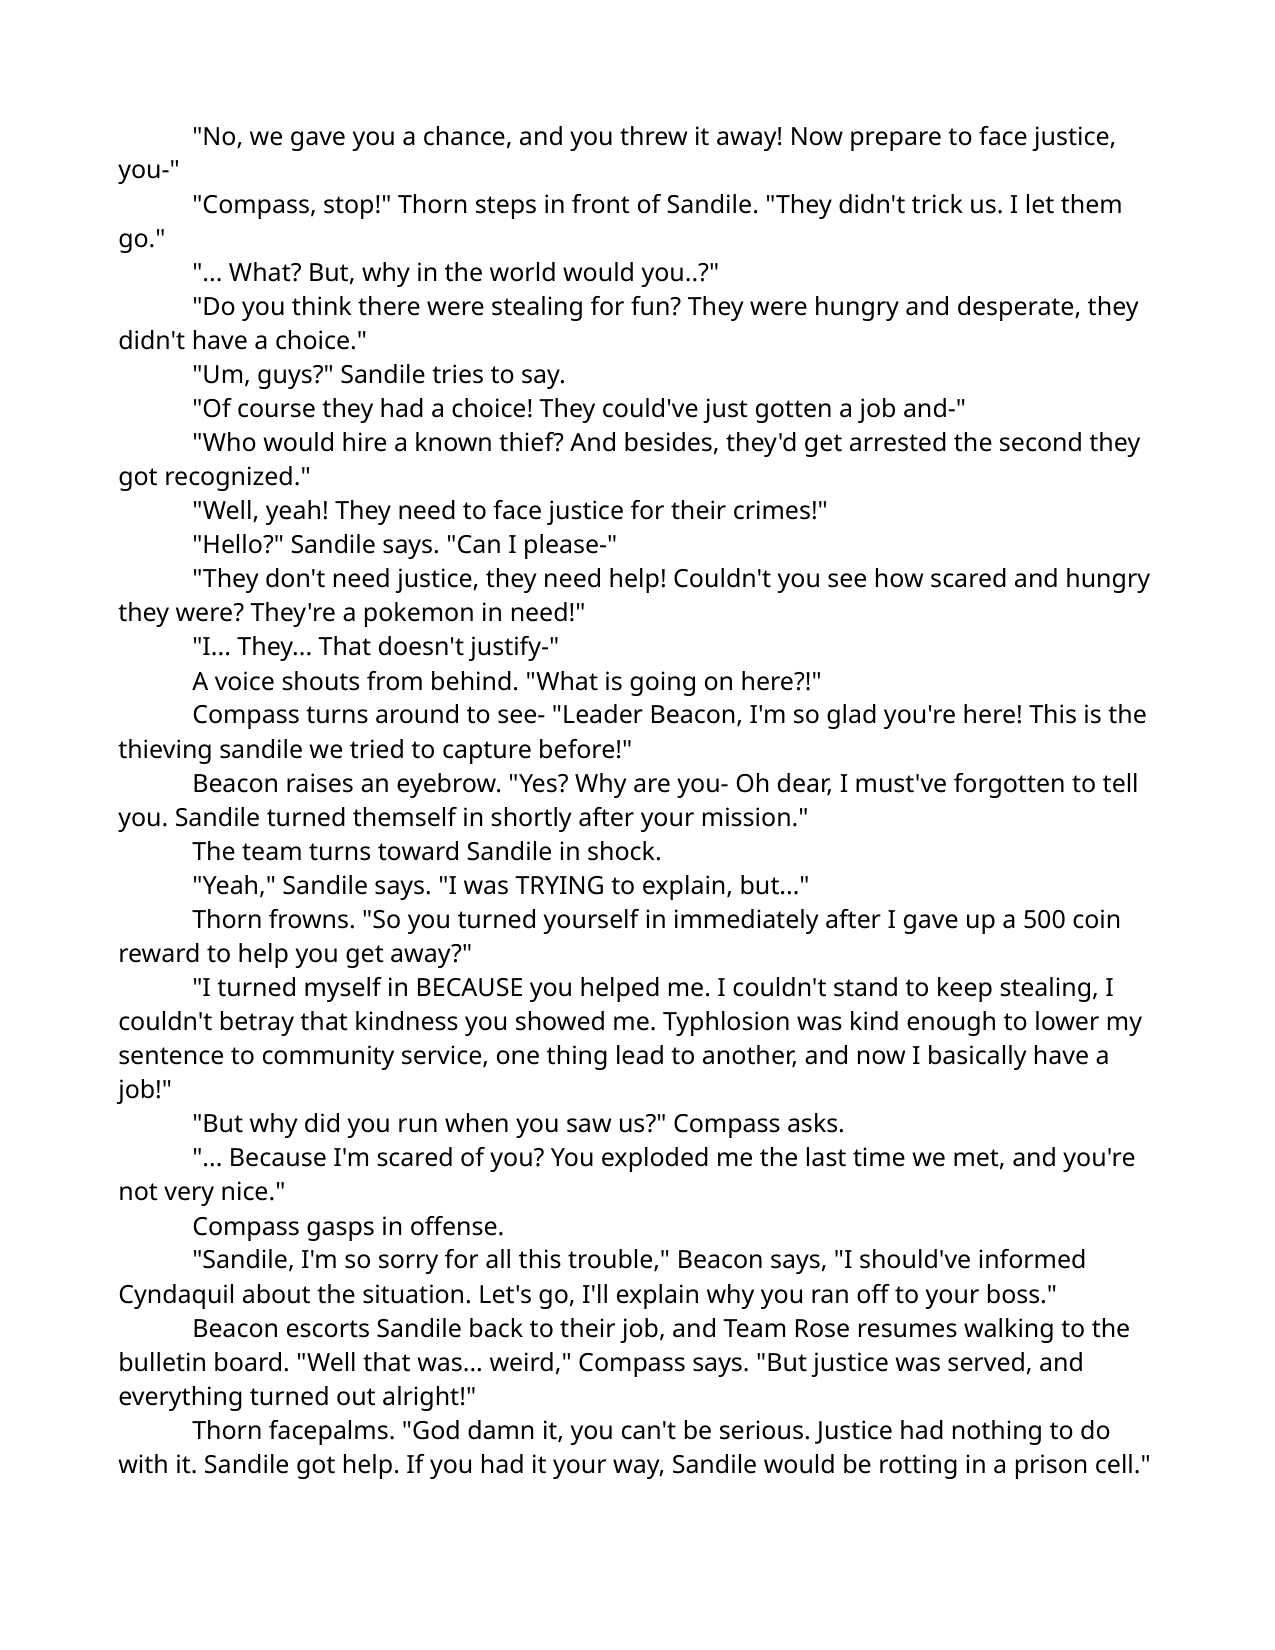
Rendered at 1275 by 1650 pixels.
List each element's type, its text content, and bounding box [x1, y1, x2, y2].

text "Hello?" Sandile says. "Can I please-" [118, 527, 1157, 561]
text "... What? But, why in the world would you..?" [118, 254, 1157, 288]
text Beacon raises an eyebrow. "Yes? Why are you- Oh dear, I must've forgotten to tell you. Sandile turned themself in shortly after your mission." [118, 765, 1157, 833]
text Beacon escorts Sandile back to their job, and Team Rose resumes walking to the bulletin board. "Well that was... weird," Compass says. "But justice was served, and everything turned out alright!" [118, 1310, 1157, 1412]
text "Yeah," Sandile says. "I was TRYING to explain, but..." [118, 867, 1157, 902]
text "Sandile, I'm so sorry for all this trouble," Beacon says, "I should've informed Cyndaquil about the situation. Let's go, I'll explain why you ran off to your boss." [118, 1242, 1157, 1310]
text "Who would hire a known thief? And besides, they'd get arrested the second they got recognized." [118, 425, 1157, 493]
text "They don't need justice, they need help! Couldn't you see how scared and hungry they were? They're a pokemon in need!" [118, 561, 1157, 629]
text "Compass, stop!" Thorn steps in front of Sandile. "They didn't trick us. I let them go." [118, 186, 1157, 254]
text "I... They... That doesn't justify-" [118, 629, 1157, 663]
text Compass turns around to see- "Leader Beacon, I'm so glad you're here! This is the thieving sandile we tried to capture before!" [118, 697, 1157, 765]
text Thorn facepalms. "God damn it, you can't be serious. Justice had nothing to do with it. Sandile got help. If you had it your way, Sandile would be rotting in a prison cell." [118, 1412, 1157, 1481]
text A voice shouts from behind. "What is going on here?!" [118, 663, 1157, 697]
text "No, we gave you a chance, and you threw it away! Now prepare to face justice, you-" [118, 118, 1157, 186]
text "I turned myself in BECAUSE you helped me. I couldn't stand to keep stealing, I couldn't betray that kindness you showed me. Typhlosion was kind enough to lower my sentence to community service, one thing lead to another, and now I basically have a job!" [118, 970, 1157, 1106]
text "Do you think there were stealing for fun? They were hungry and desperate, they didn't have a choice." [118, 288, 1157, 357]
text "Well, yeah! They need to face justice for their crimes!" [118, 493, 1157, 527]
text The team turns toward Sandile in shock. [118, 833, 1157, 867]
text Thorn frowns. "So you turned yourself in immediately after I gave up a 500 coin reward to help you get away?" [118, 902, 1157, 970]
text Compass gasps in offense. [118, 1208, 1157, 1242]
text "... Because I'm scared of you? You exploded me the last time we met, and you're not very nice." [118, 1140, 1157, 1208]
text "But why did you run when you saw us?" Compass asks. [118, 1106, 1157, 1140]
text "Of course they had a choice! They could've just gotten a job and-" [118, 391, 1157, 425]
text "Um, guys?" Sandile tries to say. [118, 357, 1157, 391]
